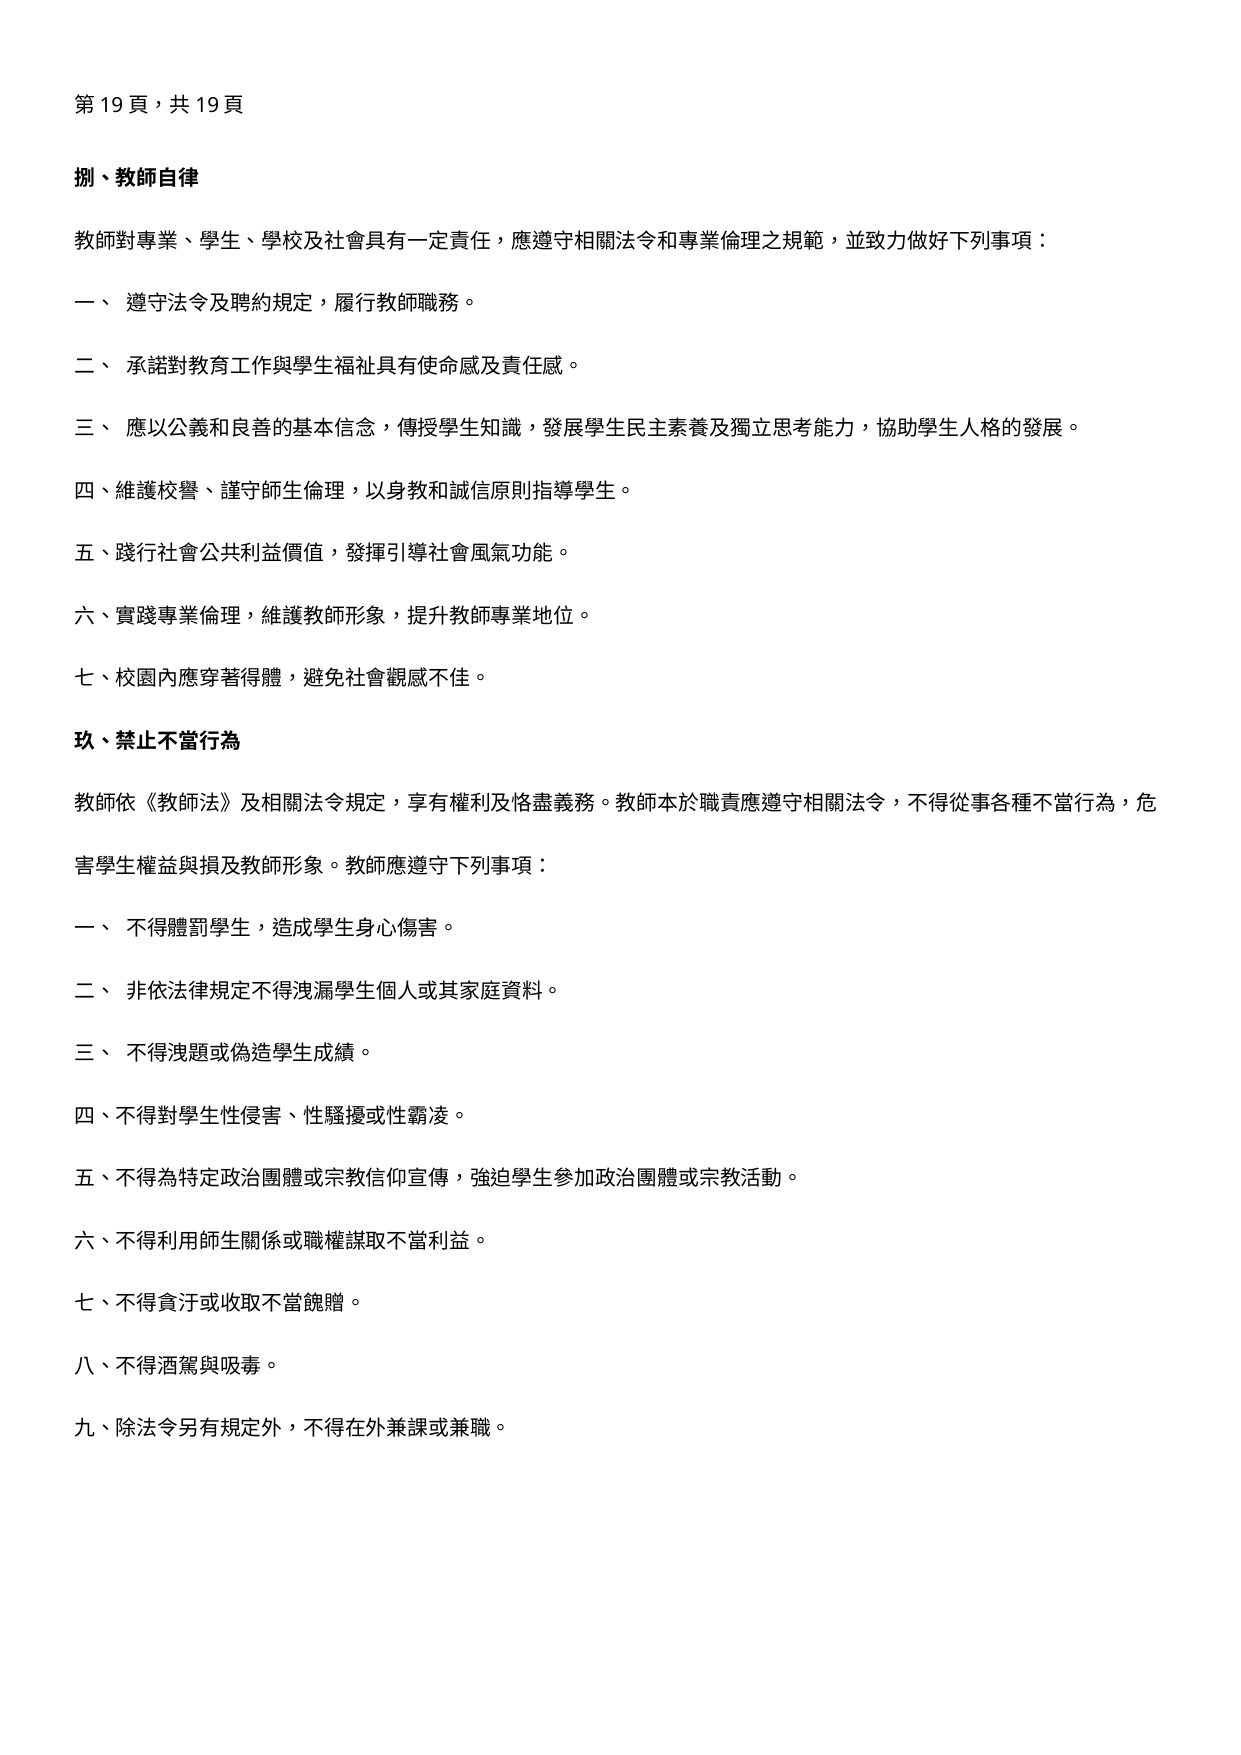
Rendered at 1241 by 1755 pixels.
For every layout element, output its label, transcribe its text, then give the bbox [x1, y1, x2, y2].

text 二、 承諾對教育工作與學生福祉具有使命感及責任感。 [74, 322, 1166, 385]
text 五、不得為特定政治團體或宗教信仰宣傳，強迫學生參加政治團體或宗教活動。 [74, 1135, 1166, 1197]
text 教師對專業、學生、學校及社會具有一定責任，應遵守相關法令和專業倫理之規範，並致力做好下列事項： [74, 197, 1166, 260]
text 六、不得利用師生關係或職權謀取不當利益。 [74, 1197, 1166, 1260]
text 三、 應以公義和良善的基本信念，傳授學生知識，發展學生民主素養及獨立思考能力，協助學生人格的發展。 [74, 385, 1166, 447]
text 玖、禁止不當行為 [74, 697, 1166, 760]
text 八、不得酒駕與吸毒。 [74, 1322, 1166, 1385]
text 六、實踐專業倫理，維護教師形象，提升教師專業地位。 [74, 572, 1166, 635]
text 七、校園內應穿著得體，避免社會觀感不佳。 [74, 635, 1166, 697]
text 九、除法令另有規定外，不得在外兼課或兼職。 [74, 1385, 1166, 1447]
text 四、不得對學生性侵害、性騷擾或性霸凌。 [74, 1072, 1166, 1135]
text 二、 非依法律規定不得洩漏學生個人或其家庭資料。 [74, 947, 1166, 1010]
text 三、 不得洩題或偽造學生成績。 [74, 1010, 1166, 1072]
text 捌、教師自律 [74, 135, 1166, 197]
text 一、 遵守法令及聘約規定，履行教師職務。 [74, 260, 1166, 322]
text 五、踐行社會公共利益價值，發揮引導社會風氣功能。 [74, 510, 1166, 572]
text 教師依《教師法》及相關法令規定，享有權利及恪盡義務。教師本於職責應遵守相關法令，不得從事各種不當行為，危害學生權益與損及教師形象。教師應遵守下列事項： [74, 760, 1166, 885]
text 一、 不得體罰學生，造成學生身心傷害。 [74, 885, 1166, 947]
text 四、維護校譽、謹守師生倫理，以身教和誠信原則指導學生。 [74, 447, 1166, 510]
text 七、不得貪汙或收取不當餽贈。 [74, 1260, 1166, 1322]
